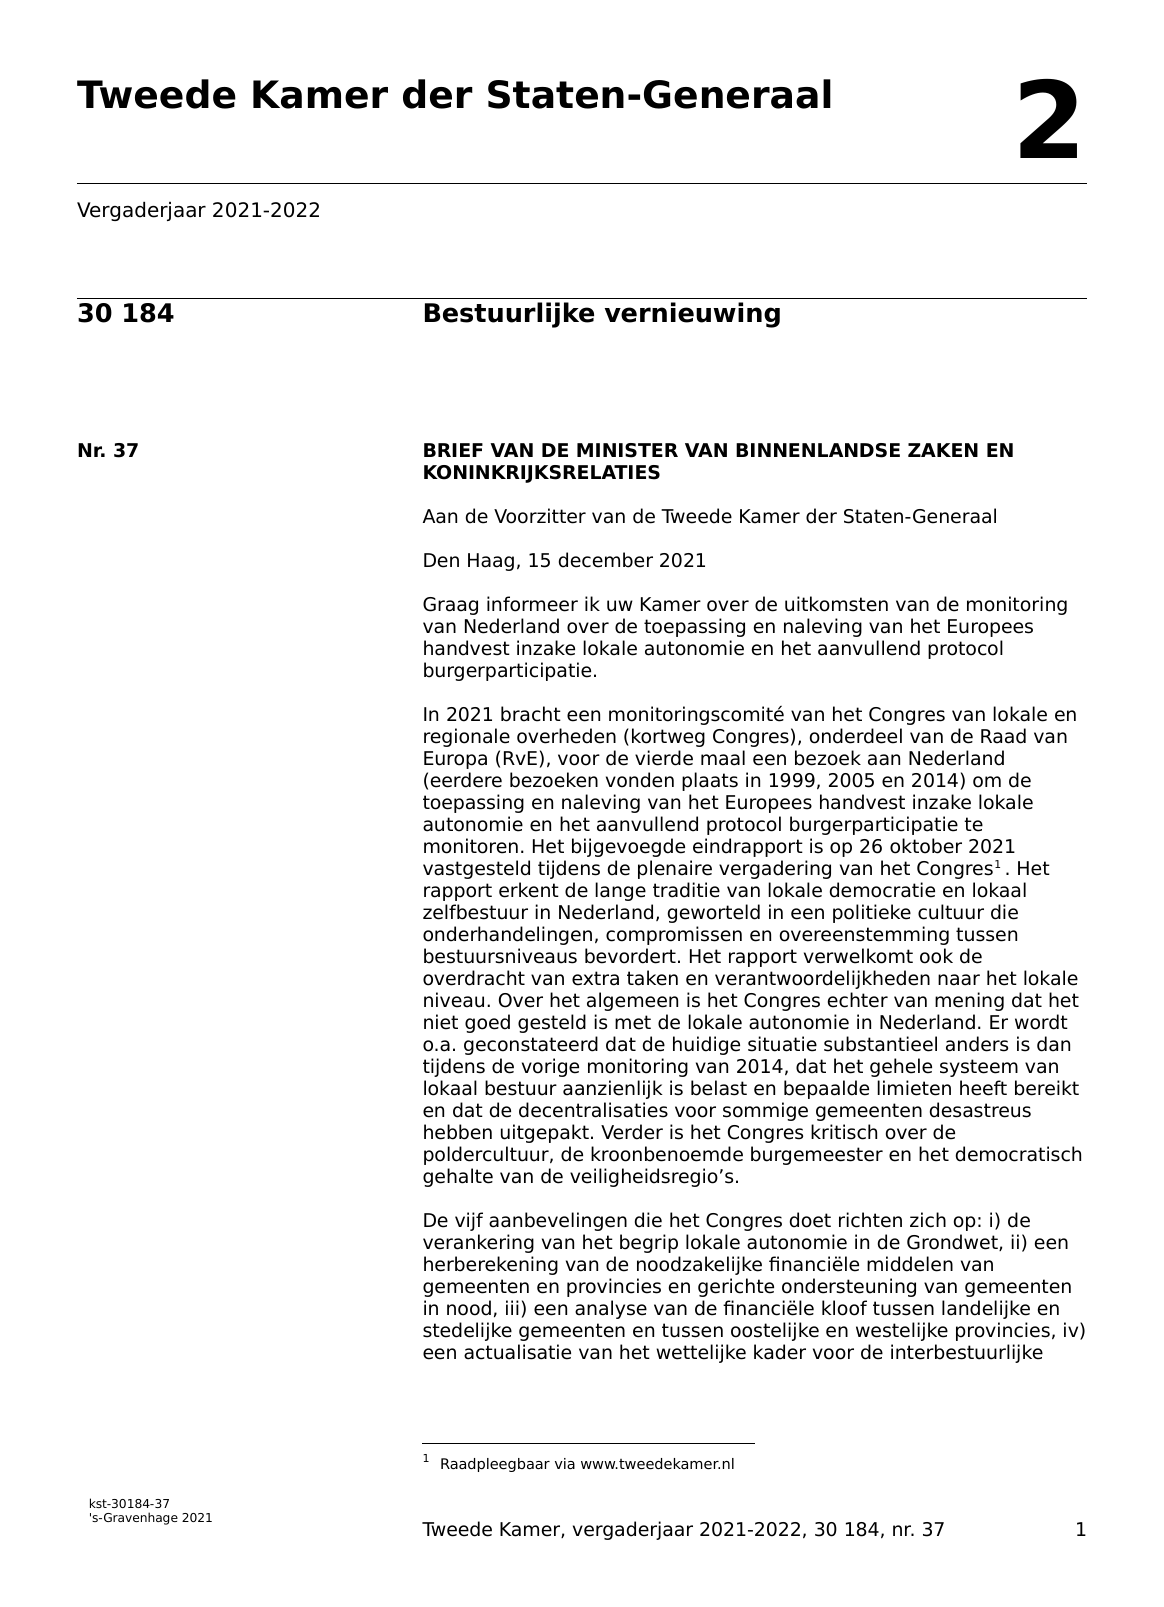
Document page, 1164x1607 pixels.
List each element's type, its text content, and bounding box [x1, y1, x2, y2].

subtitle 30 184 Bestuurlijke vernieuwing [77, 299, 1087, 329]
text In 2021 bracht een monitoringscomité van het Congres van lokale en regionale overheden (kortweg Congres), onderdeel van de Raad van Europa (RvE), voor de vierde maal een bezoek aan Nederland (eerdere bezoeken vonden plaats in 1999, 2005 en 2014) om de toepassing en naleving van het Europees handvest inzake lokale autonomie en het aanvullend protocol burgerparticipatie te monitoren. Het bijgevoegde eindrapport is op 26 oktober 2021 vastgesteld tijdens de plenaire vergadering van het Congres. Het rapport erkent de lange traditie van lokale democratie en lokaal zelfbestuur in Nederland, geworteld in een politieke cultuur die onderhandelingen, compromissen en overeenstemming tussen bestuursniveaus bevordert. Het rapport verwelkomt ook de overdracht van extra taken en verantwoordelijkheden naar het lokale niveau. Over het algemeen is het Congres echter van mening dat het niet goed gesteld is met de lokale autonomie in Nederland. Er wordt o.a. geconstateerd dat de huidige situatie substantieel anders is dan tijdens de vorige monitoring van 2014, dat het gehele systeem van lokaal bestuur aanzienlijk is belast en bepaalde limieten heeft bereikt en dat de decentralisaties voor sommige gemeenten desastreus hebben uitgepakt. Verder is het Congres kritisch over de poldercultuur, de kroonbenoemde burgemeester en het democratisch gehalte van de veiligheidsregio’s. [422, 704, 1087, 1188]
subtitle Nr. 37 BRIEF VAN DE MINISTER VAN BINNENLANDSE ZAKEN EN KONINKRIJKSRELATIES [77, 440, 1087, 484]
text Raadpleegbaar via www.tweedekamer.nl [422, 1452, 1087, 1474]
text Den Haag, 15 december 2021 [422, 550, 1087, 572]
text Graag informeer ik uw Kamer over de uitkomsten van de monitoring van Nederland over de toepassing en naleving van het Europees handvest inzake lokale autonomie en het aanvullend protocol burgerparticipatie. [422, 594, 1087, 682]
text 's-Gravenhage 2021 [88, 1511, 323, 1525]
table_header 2 [886, 59, 1087, 183]
table_header Tweede Kamer der Staten-Generaal [77, 59, 886, 183]
text Aan de Voorzitter van de Tweede Kamer der Staten-Generaal [422, 506, 1087, 528]
text De vijf aanbevelingen die het Congres doet richten zich op: i) de verankering van het begrip lokale autonomie in de Grondwet, ii) een herberekening van de noodzakelijke financiële middelen van gemeenten en provincies en gerichte ondersteuning van gemeenten in nood, iii) een analyse van de financiële kloof tussen landelijke en stedelijke gemeenten en tussen oostelijke en westelijke provincies, iv) een actualisatie van het wettelijke kader voor de interbestuurlijke [422, 1210, 1087, 1364]
table_cell Vergaderjaar 2021-2022 [77, 184, 1087, 298]
text kst-30184-37 [88, 1497, 323, 1511]
